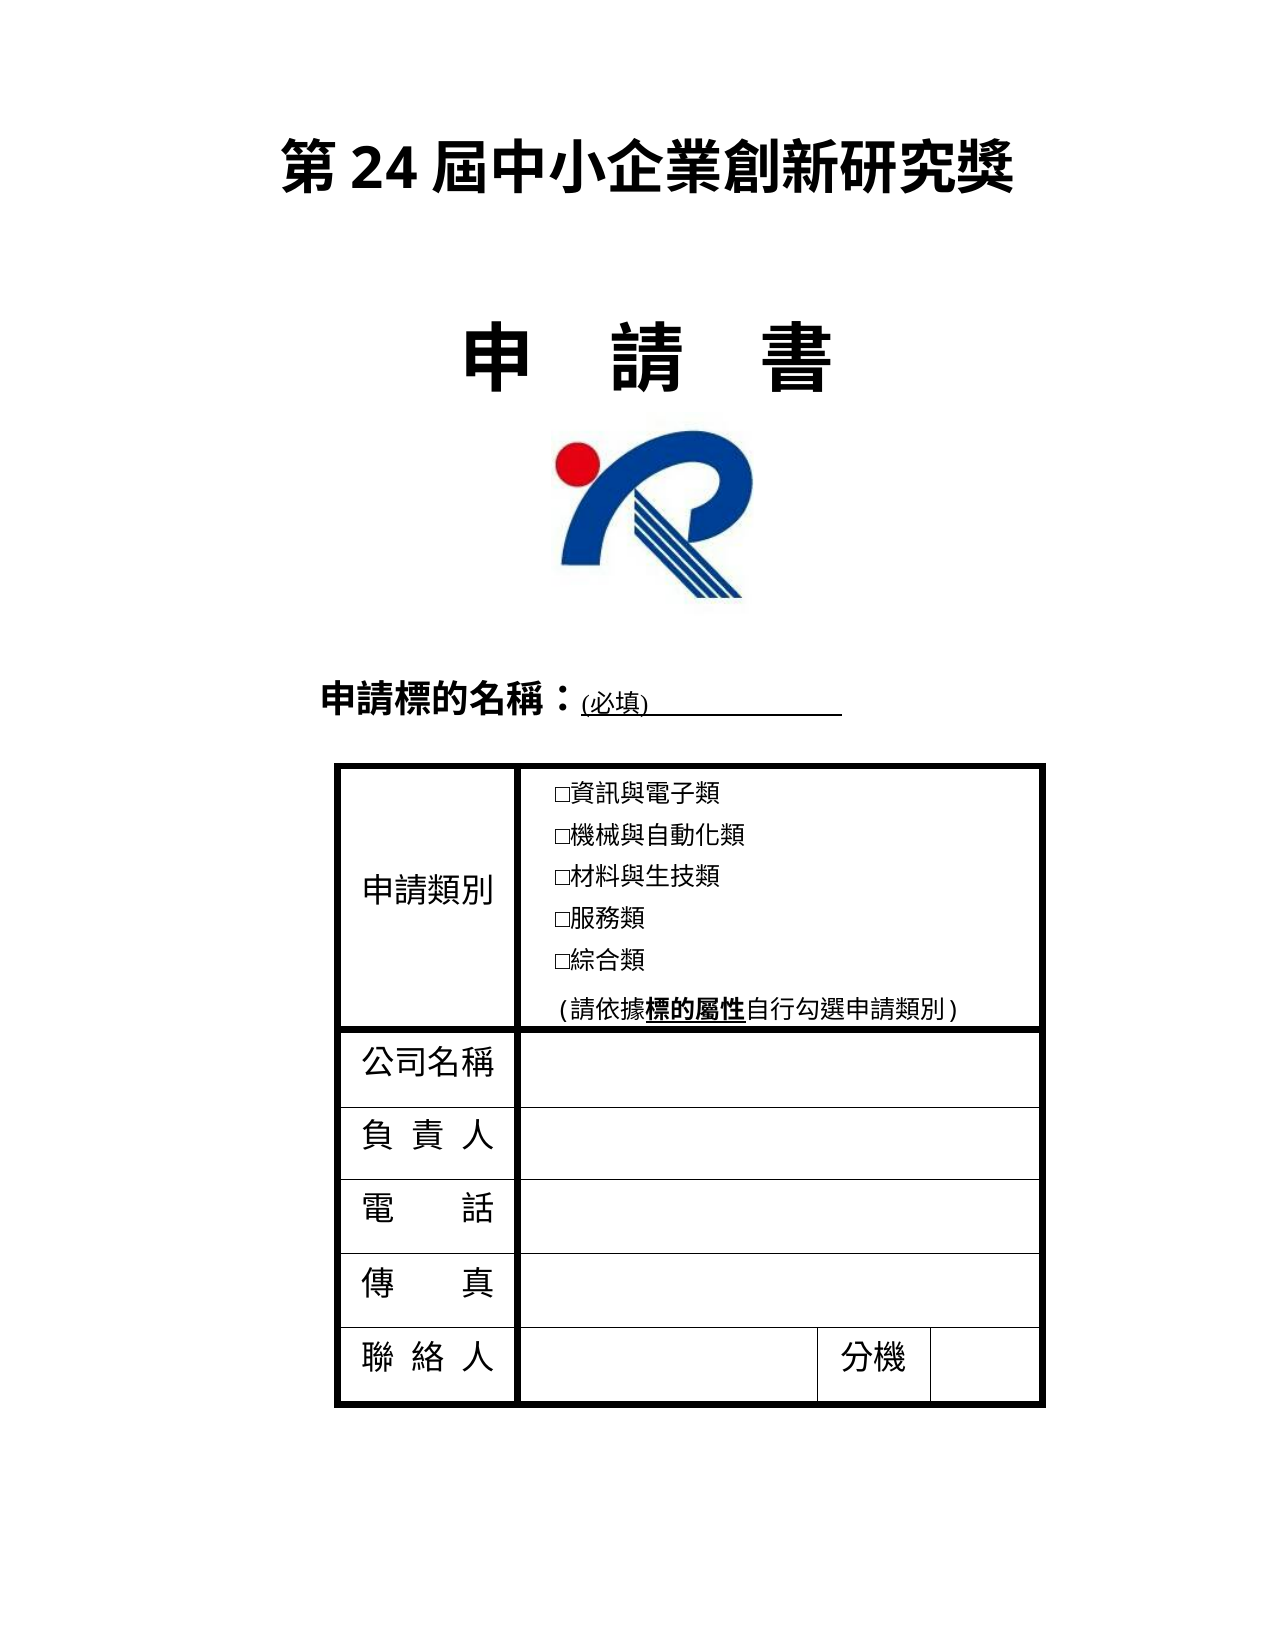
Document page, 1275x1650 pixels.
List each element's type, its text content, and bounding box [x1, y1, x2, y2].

table_cell 分機 [818, 1328, 930, 1401]
table_cell [521, 1180, 1039, 1252]
table_cell 負 責 人 [341, 1108, 514, 1179]
text 申請標的名稱：(必填) [131, 669, 1163, 723]
table_cell 電 話 [341, 1180, 514, 1252]
table_cell [521, 1108, 1039, 1179]
table_header 申請類別 [341, 769, 514, 1026]
text 第24屆中小企業創新研究獎 [131, 121, 1163, 206]
table_cell [521, 1254, 1039, 1327]
table_cell [521, 1328, 817, 1401]
table_cell [931, 1328, 1039, 1401]
table_cell [521, 1033, 1039, 1107]
text 申 請 書 [131, 298, 1163, 407]
table_cell 聯 絡 人 [341, 1328, 514, 1401]
table_cell 公司名稱 [341, 1033, 514, 1107]
table_header □資訊與電子類 □機械與自動化類 □材料與生技類 □服務類 □綜合類 (請依據標的屬性自行勾選申請類別) [521, 769, 1039, 1026]
table_cell 傳 真 [341, 1254, 514, 1327]
